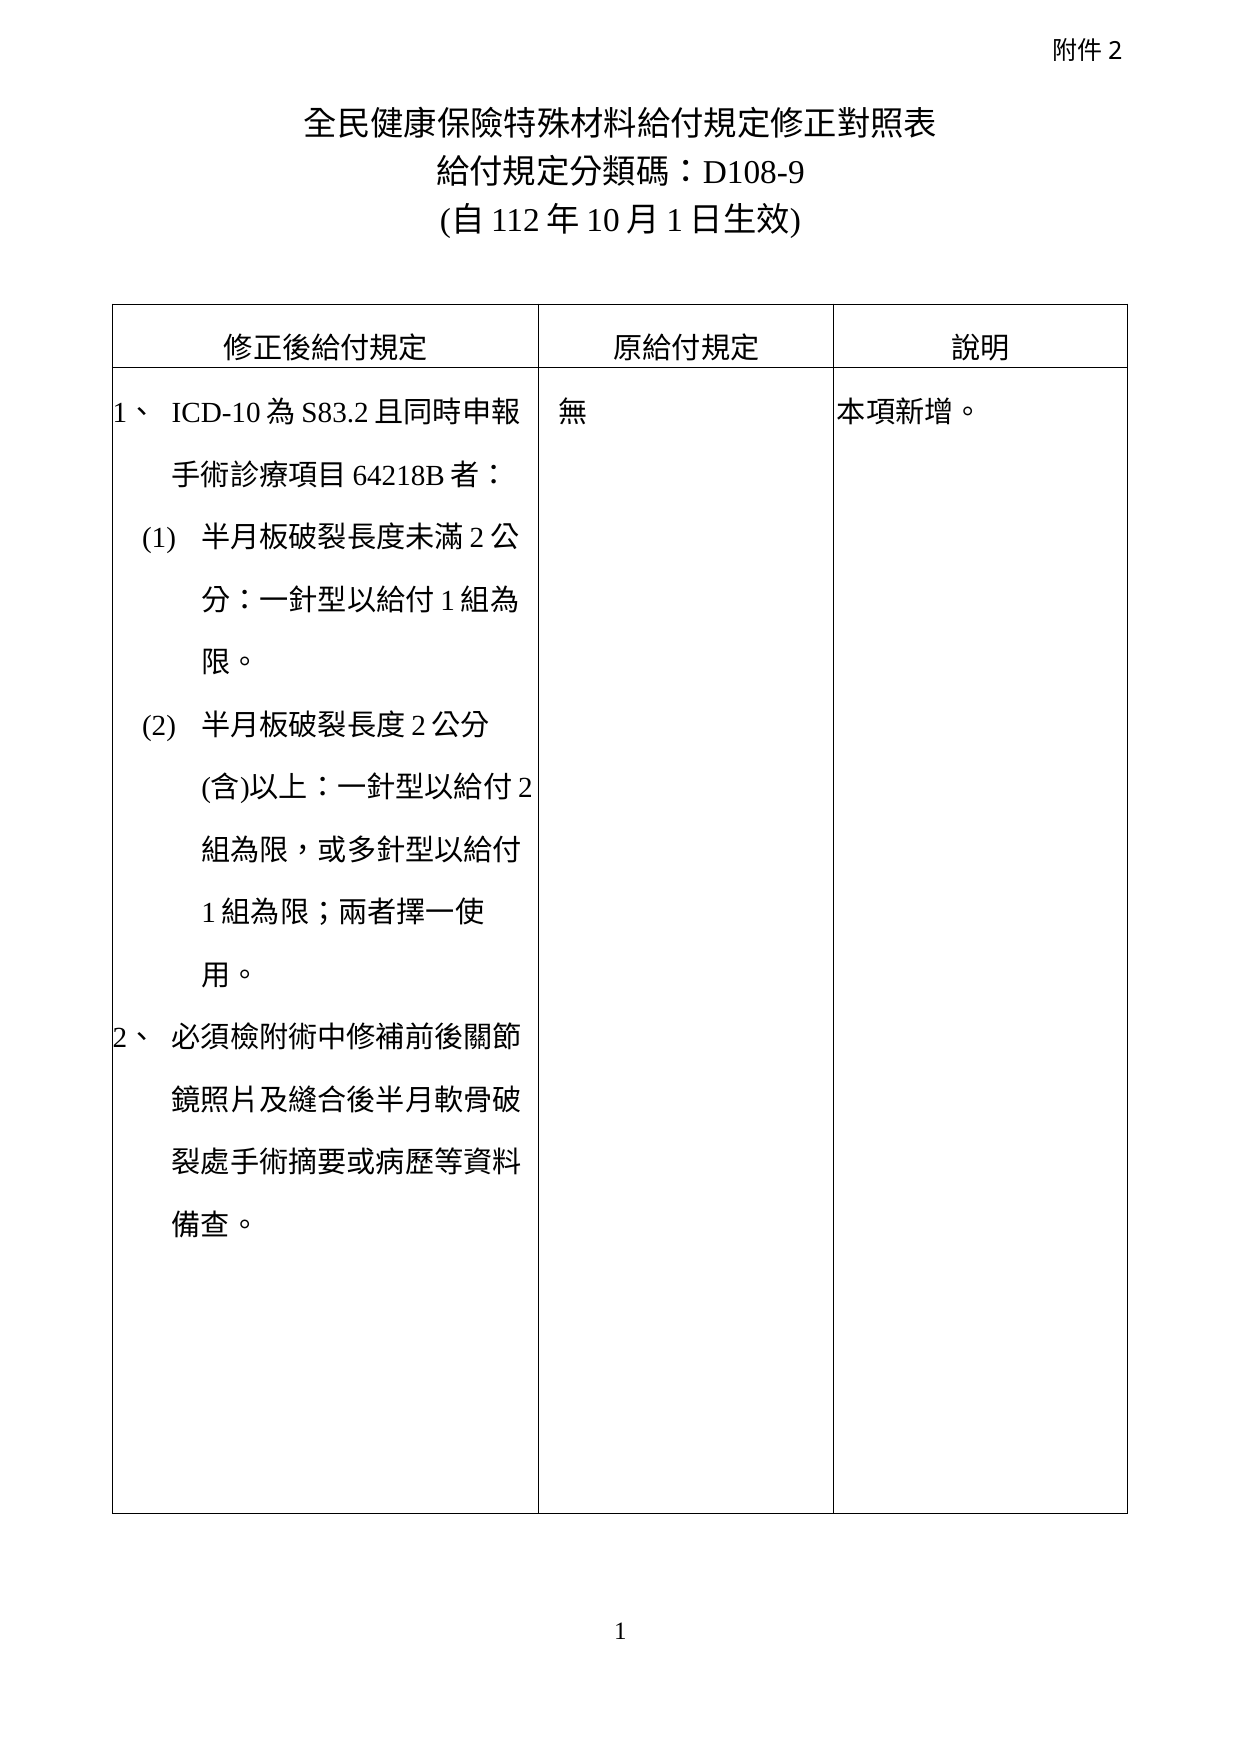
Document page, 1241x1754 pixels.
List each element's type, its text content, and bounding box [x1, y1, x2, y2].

table_cell 本項新增。 [834, 368, 1127, 1513]
table_header 原給付規定 [539, 305, 833, 367]
text [1037, 23, 1145, 79]
text 附件2 [1052, 30, 1130, 67]
table_header 修正後給付規定 [113, 305, 538, 367]
table_cell ICD-10為S83.2且同時申報手術診療項目64218B者： 半月板破裂長度未滿2公分：一針型以給付1組為限。 半月板破裂長度2公分(含)以上：一針型以給付2組為限，或多針型以給付1組為限；兩者擇一使用。 必須檢附術中修補前後關節鏡照片及縫合後半月軟骨破裂處手術摘要或病歷等資料備查。 [113, 368, 538, 1513]
table_cell 無 [539, 368, 833, 1513]
text 給付規定分類碼：D108-9 [113, 144, 1128, 193]
text (自112年10月1日生效) [112, 193, 1128, 241]
table_header 說明 [834, 305, 1127, 367]
text 全民健康保險特殊材料給付規定修正對照表 [112, 96, 1128, 144]
